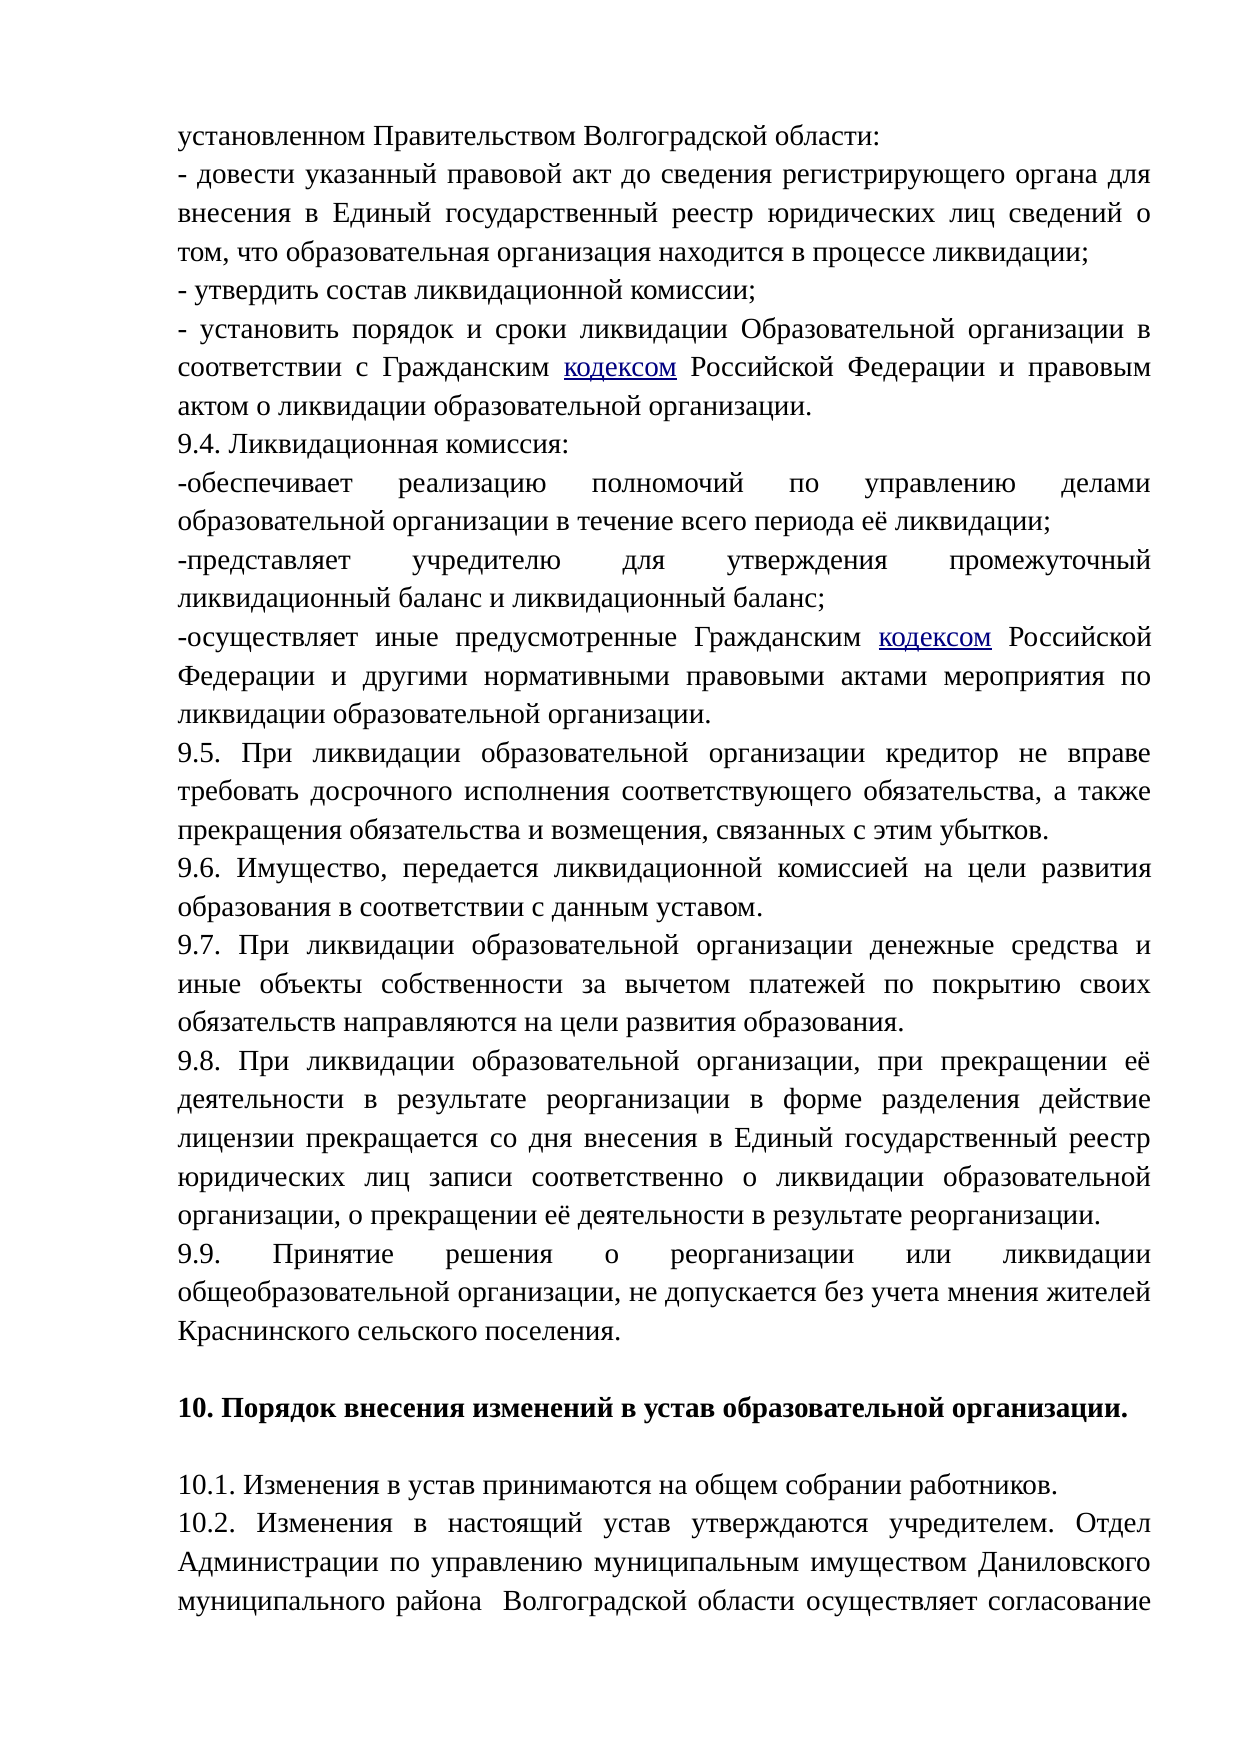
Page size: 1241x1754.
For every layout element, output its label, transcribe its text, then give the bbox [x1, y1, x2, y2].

text -представляет учредителю для утверждения промежуточный ликвидационный баланс и ликвидационный баланс; [177, 542, 1152, 614]
text - довести указанный правовой акт до сведения регистрирующего органа для внесения в Единый государственный реестр юридических лиц сведений о том, что образовательная организация находится в процессе ликвидации; [177, 157, 1152, 267]
text -осуществляет иные предусмотренные Гражданским кодексом Российской Федерации и другими нормативными правовыми актами мероприятия по ликвидации образовательной организации. [177, 619, 1152, 730]
text 10.1. Изменения в устав принимаются на общем собрании работников. [177, 1467, 1152, 1501]
text 9.5. При ликвидации образовательной организации кредитор не вправе требовать досрочного исполнения соответствующего обязательства, а также прекращения обязательства и возмещения, связанных с этим убытков. [177, 735, 1152, 845]
text 9.8. При ликвидации образовательной организации, при прекращении её деятельности в результате реорганизации в форме разделения действие лицензии прекращается со дня внесения в Единый государственный реестр юридических лиц записи соответственно о ликвидации образовательной организации, о прекращении её деятельности в результате реорганизации. [177, 1043, 1152, 1231]
text - утвердить состав ликвидационной комиссии; [177, 272, 1152, 306]
text 9.9. Принятие решения о реорганизации или ликвидации общеобразовательной организации, не допускается без учета мнения жителей Краснинского сельского поселения. [177, 1236, 1152, 1346]
text -обеспечивает реализацию полномочий по управлению делами образовательной организации в течение всего периода её ликвидации; [177, 465, 1152, 537]
text установленном Правительством Волгоградской области: [177, 118, 1152, 152]
text 9.6. Имущество, передается ликвидационной комиссией на цели развития образования в соответствии с данным уставом. [177, 850, 1152, 922]
text 9.4. Ликвидационная комиссия: [177, 426, 1152, 460]
subtitle 10. Порядок внесения изменений в устав образовательной организации. [177, 1390, 1152, 1423]
text 9.7. При ликвидации образовательной организации денежные средства и иные объекты собственности за вычетом платежей по покрытию своих обязательств направляются на цели развития образования. [177, 927, 1152, 1038]
text 10.2. Изменения в настоящий устав утверждаются учредителем. Отдел Администрации по управлению муниципальным имуществом Даниловского муниципального района Волгоградской области осуществляет согласование [177, 1506, 1152, 1616]
text - установить порядок и сроки ликвидации Образовательной организации в соответствии с Гражданским кодексом Российской Федерации и правовым актом о ликвидации образовательной организации. [177, 311, 1152, 421]
